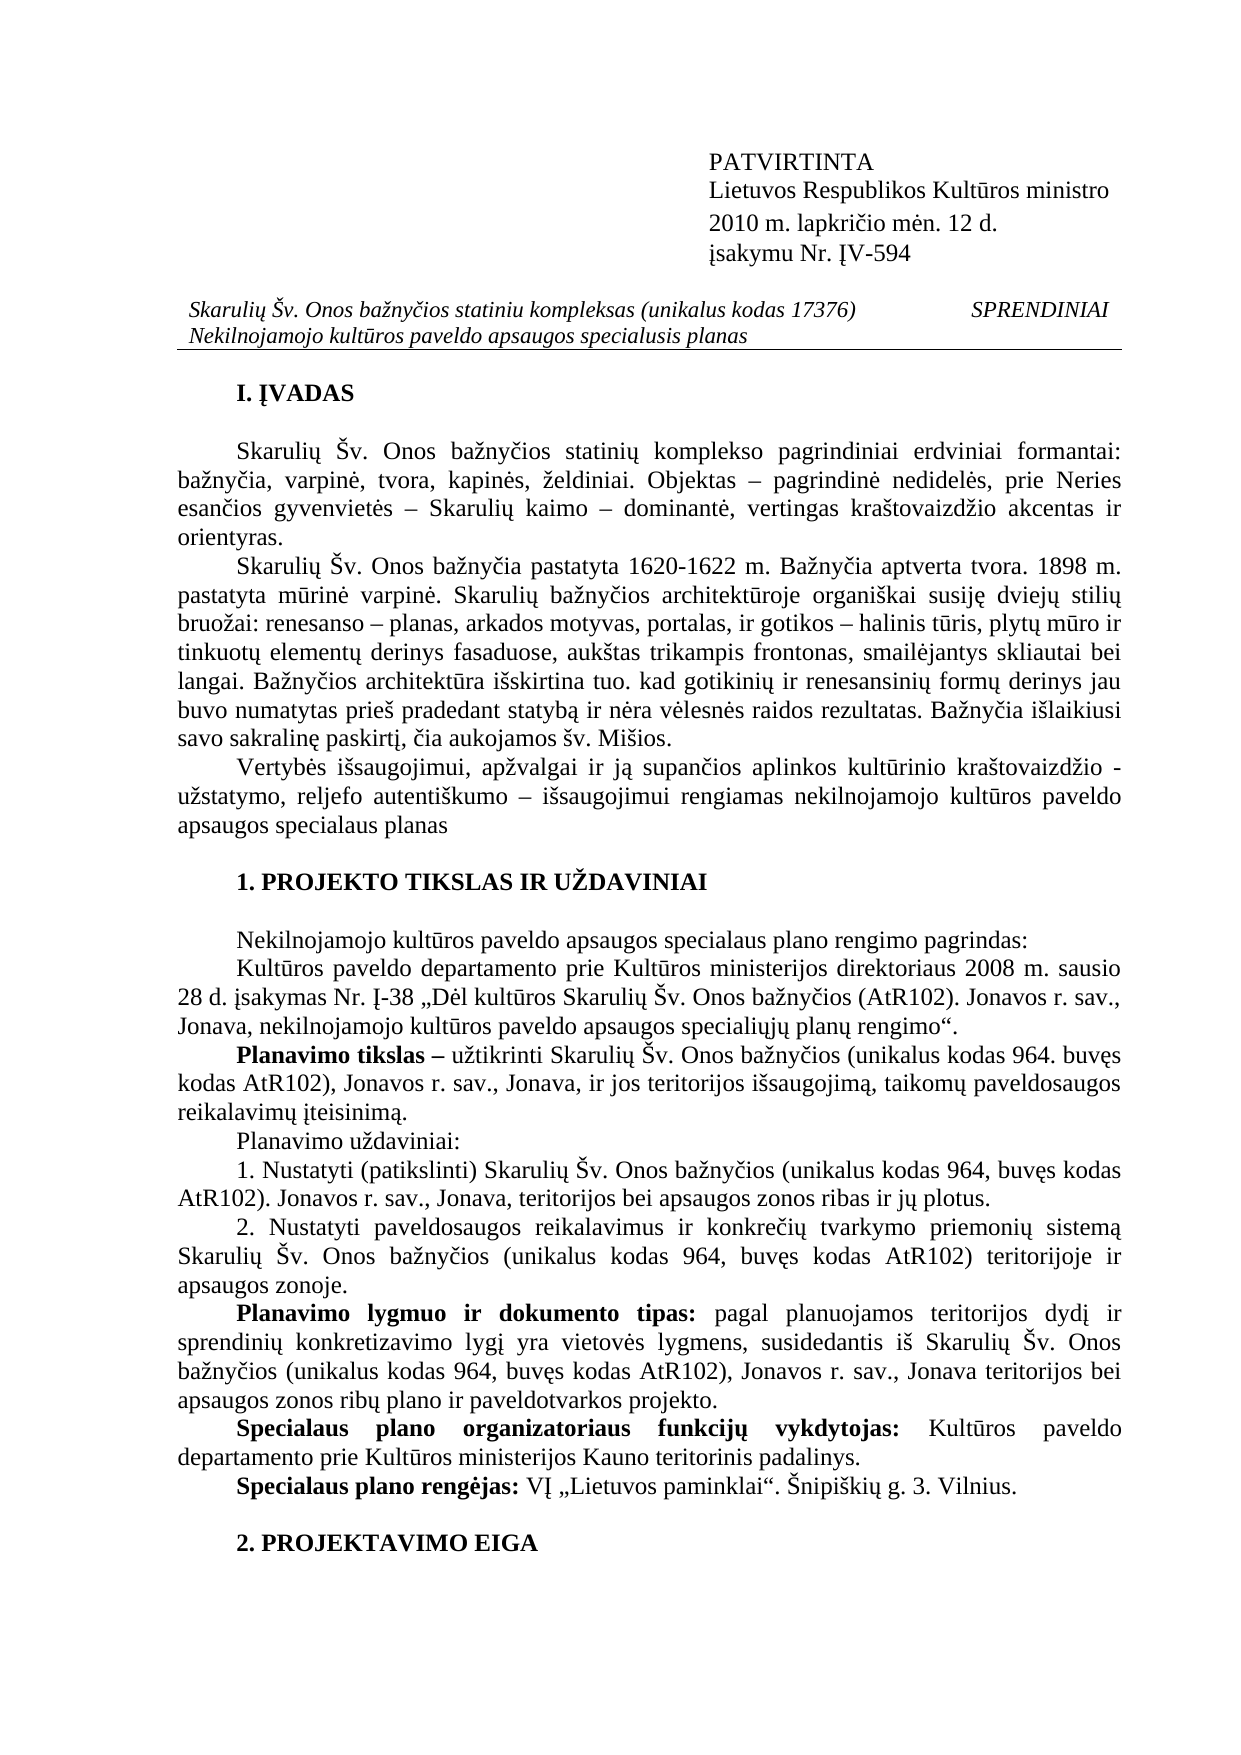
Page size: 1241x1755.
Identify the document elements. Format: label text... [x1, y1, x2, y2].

text Planavimo uždaviniai: [177, 1126, 1122, 1155]
text Skarulių Šv. Onos bažnyčios statinių komplekso pagrindiniai erdviniai formantai: bažnyčia, varpinė, tvora, kapinės, želdiniai. Objektas – pagrindinė nedidelės, prie Neries esančios gyvenvietės – Skarulių kaimo – dominantė, vertingas kraštovaizdžio akcentas ir orientyras. [177, 436, 1122, 551]
text Skarulių Šv. Onos bažnyčia pastatyta 1620-1622 m. Bažnyčia aptverta tvora. 1898 m. pastatyta mūrinė varpinė. Skarulių bažnyčios architektūroje organiškai susiję dviejų stilių bruožai: renesanso – planas, arkados motyvas, portalas, ir gotikos – halinis tūris, plytų mūro ir tinkuotų elementų derinys fasaduose, aukštas trikampis frontonas, smailėjantys skliautai bei langai. Bažnyčios architektūra išskirtina tuo. kad gotikinių ir renesansinių formų derinys jau buvo numatytas prieš pradedant statybą ir nėra vėlesnės raidos rezultatas. Bažnyčia išlaikiusi savo sakralinę paskirtį, čia aukojamos šv. Mišios. [177, 551, 1122, 752]
text 2. Nustatyti paveldosaugos reikalavimus ir konkrečių tvarkymo priemonių sistemą Skarulių Šv. Onos bažnyčios (unikalus kodas 964, buvęs kodas AtR102) teritorijoje ir apsaugos zonoje. [177, 1212, 1122, 1298]
table_header SPRENDINIAI [876, 296, 1122, 349]
text Kultūros paveldo departamento prie Kultūros ministerijos direktoriaus 2008 m. sausio 28 d. įsakymas Nr. Į-38 „Dėl kultūros Skarulių Šv. Onos bažnyčios (AtR102). Jonavos r. sav., Jonava, nekilnojamojo kultūros paveldo apsaugos specialiųjų planų rengimo“. [177, 953, 1122, 1040]
text 2010 m. lapkričio mėn. 12 d. [177, 204, 1122, 238]
text Lietuvos Respublikos Kultūros ministro [177, 176, 1122, 204]
text 1. Nustatyti (patikslinti) Skarulių Šv. Onos bažnyčios (unikalus kodas 964, buvęs kodas AtR102). Jonavos r. sav., Jonava, teritorijos bei apsaugos zonos ribas ir jų plotus. [177, 1155, 1122, 1212]
text PATVIRTINTA [177, 147, 1122, 176]
text Vertybės išsaugojimui, apžvalgai ir ją supančios aplinkos kultūrinio kraštovaizdžio -užstatymo, reljefo autentiškumo – išsaugojimui rengiamas nekilnojamojo kultūros paveldo apsaugos specialaus planas [177, 752, 1122, 838]
text įsakymu Nr. ĮV-594 [177, 238, 1122, 267]
text Planavimo lygmuo ir dokumento tipas: pagal planuojamos teritorijos dydį ir sprendinių konkretizavimo lygį yra vietovės lygmens, susidedantis iš Skarulių Šv. Onos bažnyčios (unikalus kodas 964, buvęs kodas AtR102), Jonavos r. sav., Jonava teritorijos bei apsaugos zonos ribų plano ir paveldotvarkos projekto. [177, 1298, 1122, 1413]
text Specialaus plano rengėjas: VĮ „Lietuvos paminklai“. Šnipiškių g. 3. Vilnius. [177, 1471, 1122, 1500]
text 1. PROJEKTO TIKSLAS IR UŽDAVINIAI [177, 867, 1122, 896]
text Nekilnojamojo kultūros paveldo apsaugos specialaus plano rengimo pagrindas: [177, 925, 1122, 953]
table_header Skarulių Šv. Onos bažnyčios statiniu kompleksas (unikalus kodas 17376) Nekilnojamojo kultūros paveldo apsaugos specialusis planas [177, 296, 876, 349]
text Planavimo tikslas – užtikrinti Skarulių Šv. Onos bažnyčios (unikalus kodas 964. buvęs kodas AtR102), Jonavos r. sav., Jonava, ir jos teritorijos išsaugojimą, taikomų paveldosaugos reikalavimų įteisinimą. [177, 1040, 1122, 1126]
text Specialaus plano organizatoriaus funkcijų vykdytojas: Kultūros paveldo departamento prie Kultūros ministerijos Kauno teritorinis padalinys. [177, 1413, 1122, 1471]
text 2. PROJEKTAVIMO EIGA [177, 1528, 1122, 1557]
text I. ĮVADAS [177, 378, 1122, 407]
